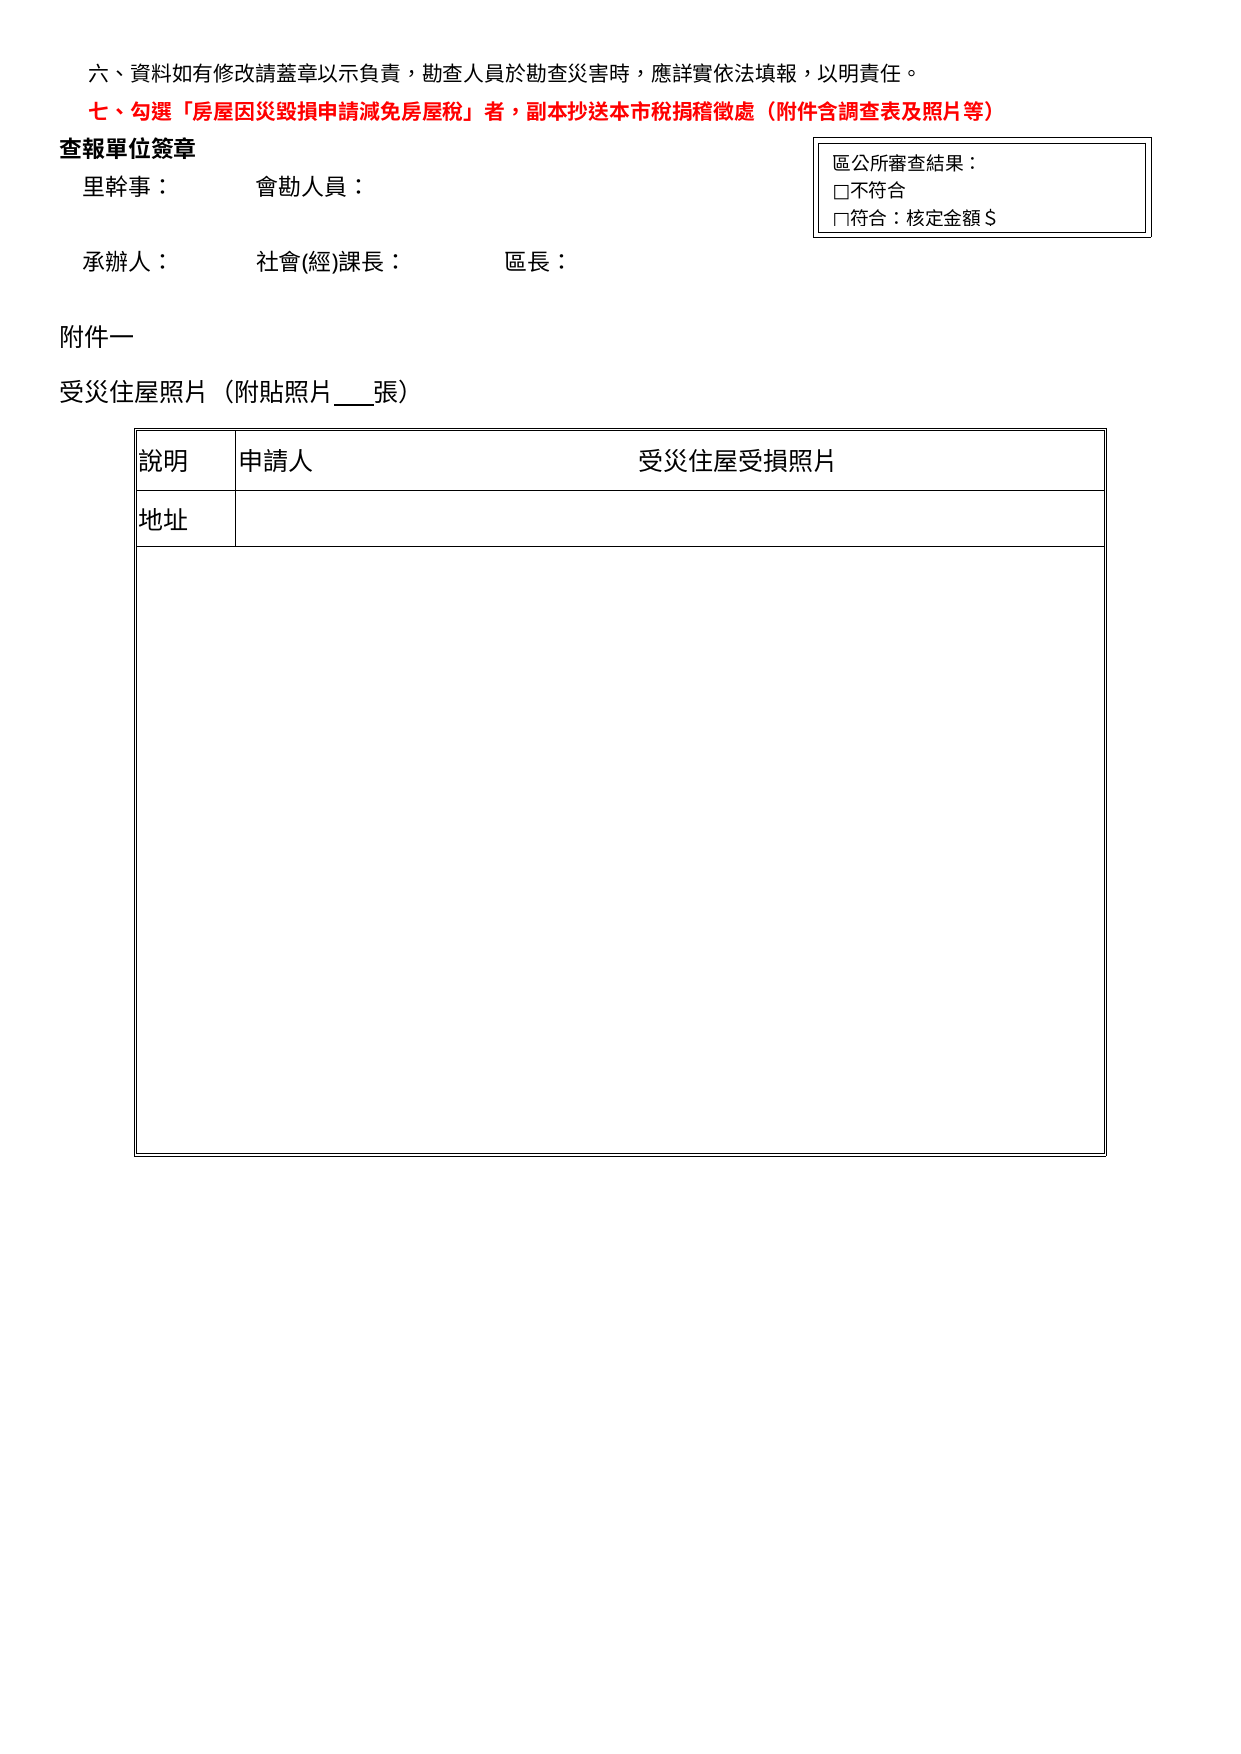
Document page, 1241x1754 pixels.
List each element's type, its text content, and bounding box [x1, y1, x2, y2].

text 受災住屋照片（附貼照片 張） [59, 372, 1181, 410]
table_cell 地址 [137, 491, 235, 546]
text [1152, 167, 1181, 204]
text 里幹事： 會勘人員： [59, 167, 813, 204]
text □不符合 [832, 176, 1132, 203]
text □符合：核定金額＄ [832, 203, 1132, 226]
text 七、勾選「房屋因災毀損申請減免房屋稅」者，副本抄送本市稅捐稽徵處（附件含調查表及照片等） [88, 92, 1181, 129]
text 附件一 [59, 317, 1181, 354]
text 六、資料如有修改請蓋章以示負責，勘查人員於勘查災害時，應詳實依法填報，以明責任。 [88, 54, 1181, 92]
table_cell [137, 547, 1104, 1153]
table_header 申請人 受災住屋受損照片 [236, 431, 1104, 490]
text 承辦人： 社會(經)課長： 區長： [59, 242, 1181, 279]
text 區公所審查結果： [832, 149, 1132, 176]
text 查報單位簽章 [59, 129, 1181, 167]
table_cell [236, 491, 1104, 546]
table_header 說明 [137, 431, 235, 490]
